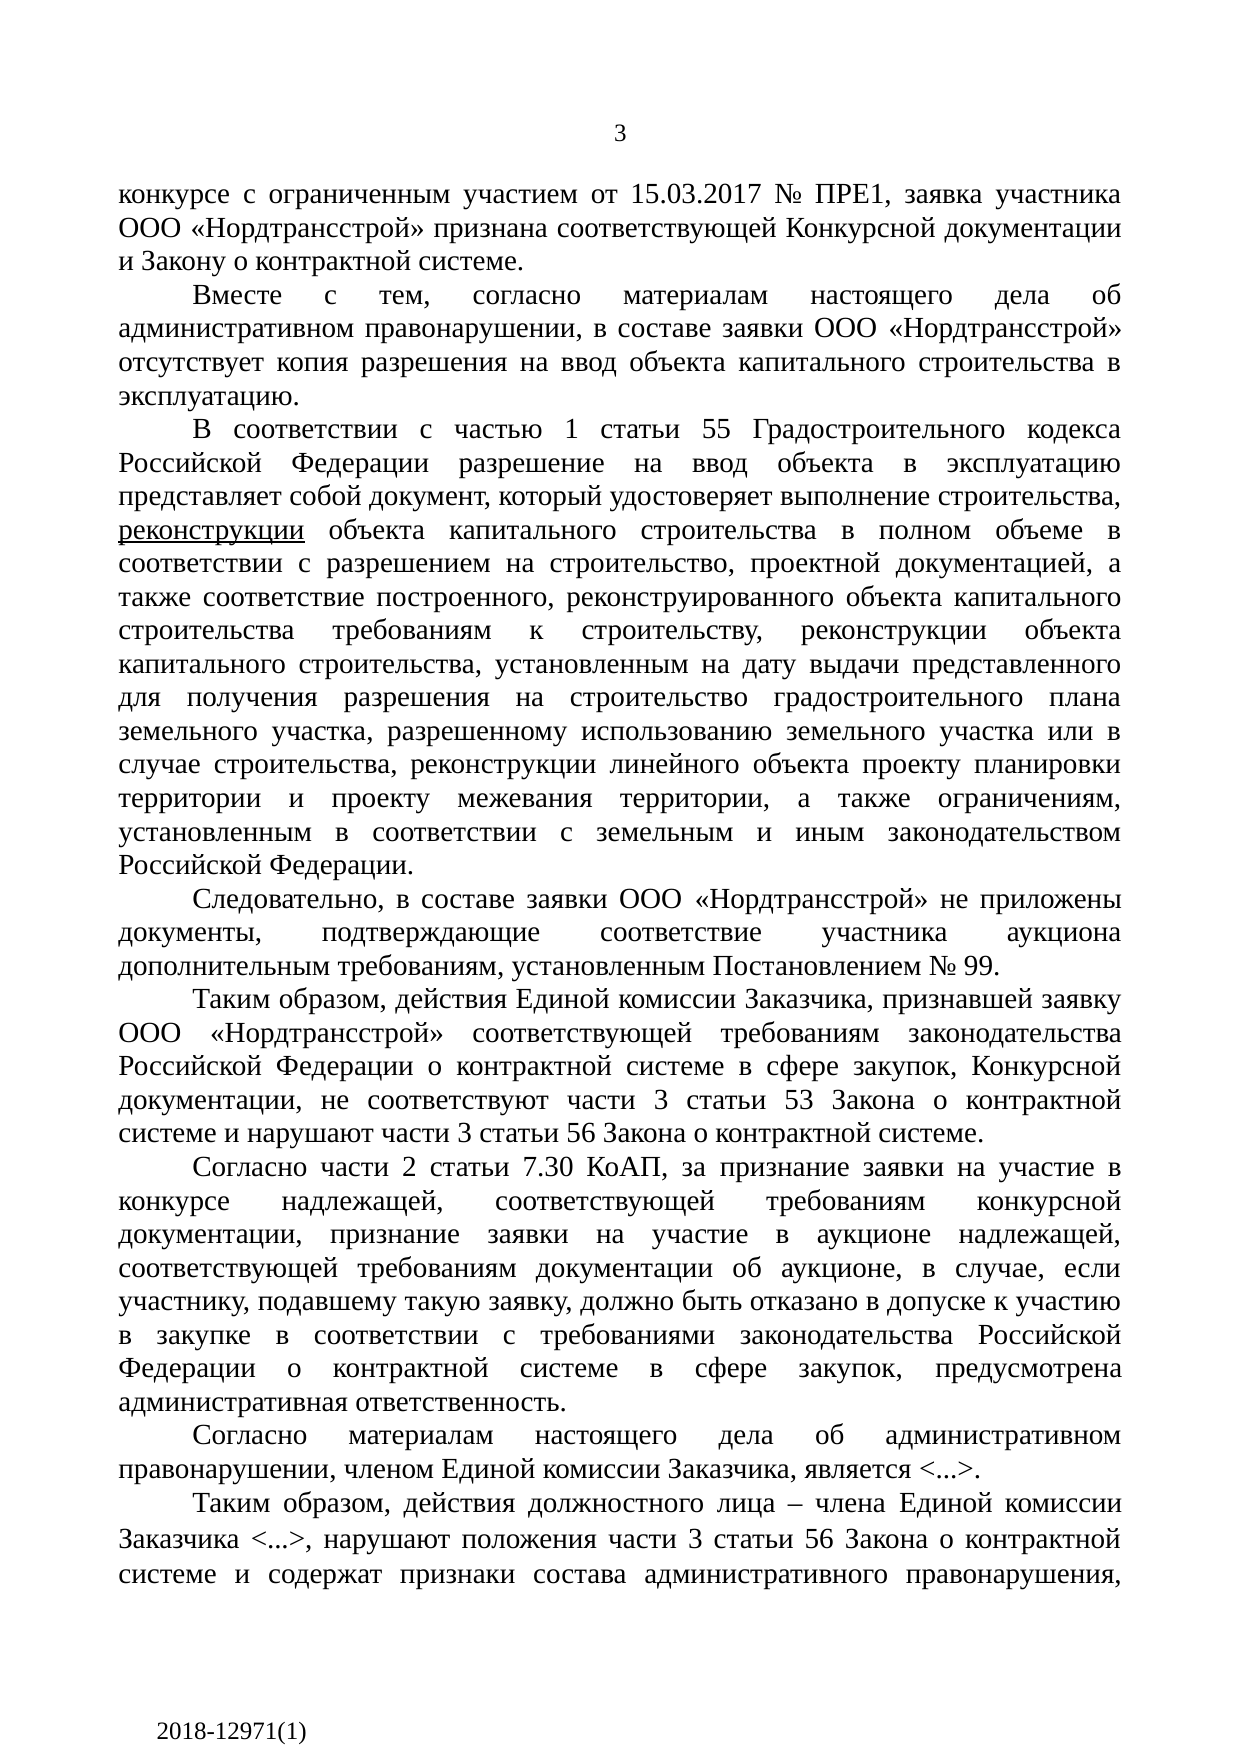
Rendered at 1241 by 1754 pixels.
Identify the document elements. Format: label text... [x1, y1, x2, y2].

text Таким образом, действия должностного лица – члена Единой комиссии Заказчика <...>, нарушают положения части 3 статьи 56 Закона о контрактной системе и содержат признаки состава административного правонарушения, [118, 1484, 1122, 1591]
text В соответствии с частью 1 статьи 55 Градостроительного кодекса Российской Федерации разрешение на ввод объекта в эксплуатацию представляет собой документ, который удостоверяет выполнение строительства, реконструкции объекта капитального строительства в полном объеме в соответствии с разрешением на строительство, проектной документацией, а также соответствие построенного, реконструированного объекта капитального строительства требованиям к строительству, реконструкции объекта капитального строительства, установленным на дату выдачи представленного для получения разрешения на строительство градостроительного плана земельного участка, разрешенному использованию земельного участка или в случае строительства, реконструкции линейного объекта проекту планировки территории и проекту межевания территории, а также ограничениям, установленным в соответствии с земельным и иным законодательством Российской Федерации. [118, 411, 1122, 881]
text Согласно части 2 статьи 7.30 КоАП, за признание заявки на участие в конкурсе надлежащей, соответствующей требованиям конкурсной документации, признание заявки на участие в аукционе надлежащей, соответствующей требованиям документации об аукционе, в случае, если участнику, подавшему такую заявку, должно быть отказано в допуске к участию в закупке в соответствии с требованиями законодательства Российской Федерации о контрактной системе в сфере закупок, предусмотрена административная ответственность. [118, 1149, 1122, 1417]
text Согласно материалам настоящего дела об административном правонарушении, членом Единой комиссии Заказчика, является <...>. [118, 1417, 1122, 1484]
text конкурсе с ограниченным участием от 15.03.2017 № ПРЕ1, заявка участника ООО «Нордтрансстрой» признана соответствующей Конкурсной документации и Закону о контрактной системе. [118, 176, 1122, 277]
text Таким образом, действия Единой комиссии Заказчика, признавшей заявку ООО «Нордтрансстрой» соответствующей требованиям законодательства Российской Федерации о контрактной системе в сфере закупок, Конкурсной документации, не соответствуют части 3 статьи 53 Закона о контрактной системе и нарушают части 3 статьи 56 Закона о контрактной системе. [118, 981, 1122, 1149]
text Вместе с тем, согласно материалам настоящего дела об административном правонарушении, в составе заявки ООО «Нордтрансстрой» отсутствует копия разрешения на ввод объекта капитального строительства в эксплуатацию. [118, 277, 1122, 411]
text Следовательно, в составе заявки ООО «Нордтрансстрой» не приложены документы, подтверждающие соответствие участника аукциона дополнительным требованиям, установленным Постановлением № 99. [118, 881, 1122, 981]
